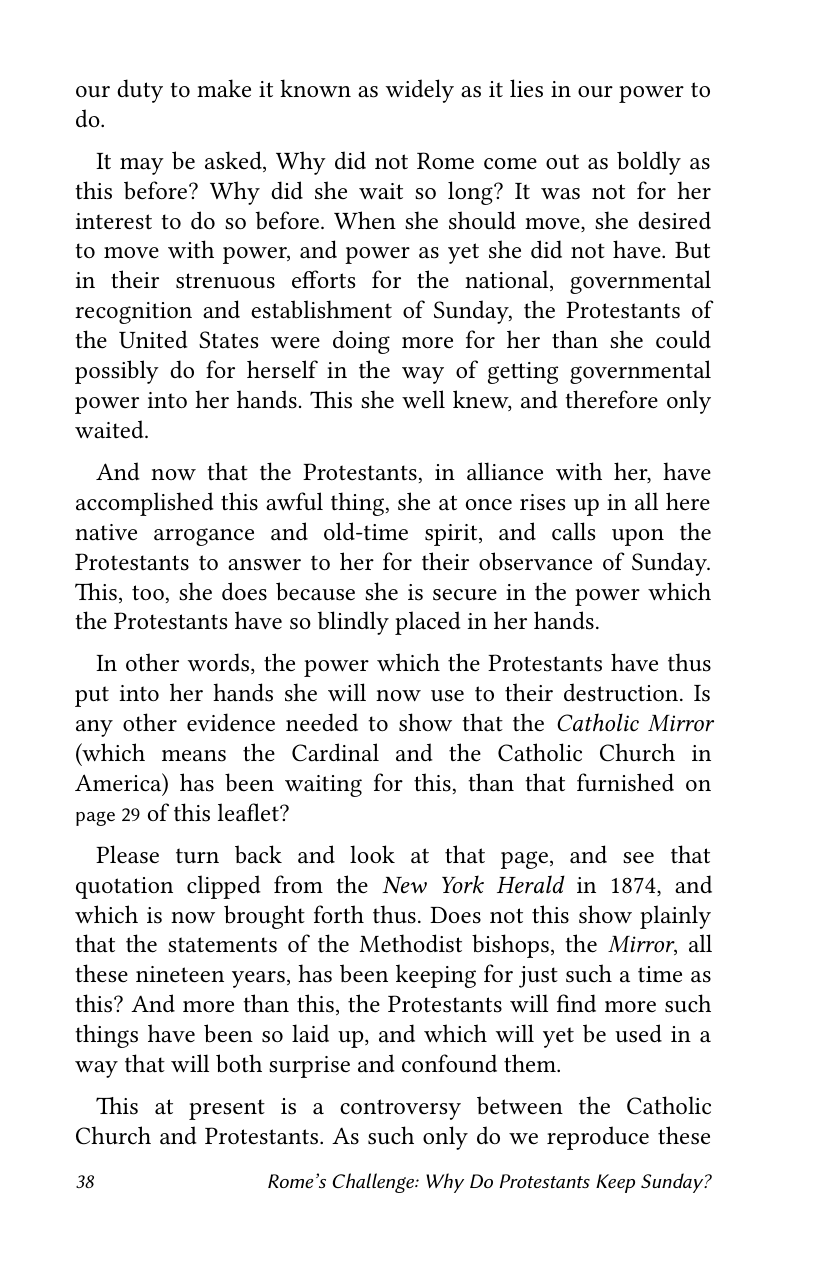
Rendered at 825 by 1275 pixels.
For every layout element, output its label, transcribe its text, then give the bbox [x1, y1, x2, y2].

text In other words, the power which the Protestants have thus put into her hands she will now use to their destruction. Is any other evidence needed to show that the Catholic Mirror (which means the Cardinal and the Catholic Church in America) has been waiting for this, than that furnished on page 29 of this leaflet? [75, 649, 712, 827]
text And now that the Protestants, in alliance with her, have accomplished this awful thing, she at once rises up in all here native arrogance and old-time spirit, and calls upon the Protestants to answer to her for their observance of Sunday. This, too, she does because she is secure in the power which the Protestants have so blindly placed in her hands. [75, 458, 712, 636]
text Please turn back and look at that page, and see that quotation clipped from the New York Herald in 1874, and which is now brought forth thus. Does not this show plainly that the statements of the Methodist bishops, the Mirror, all these nineteen years, has been keeping for just such a time as this? And more than this, the Protestants will find more such things have been so laid up, and which will yet be used in a way that will both surprise and confound them. [75, 841, 712, 1079]
text It may be asked, Why did not Rome come out as boldly as this before? Why did she wait so long? It was not for her interest to do so before. When she should move, she desired to move with power, and power as yet she did not have. But in their strenuous efforts for the national, governmental recognition and establishment of Sunday, the Protestants of the United States were doing more for her than she could possibly do for herself in the way of getting governmental power into her hands. This she well knew, and therefore only waited. [75, 147, 712, 444]
text our duty to make it known as widely as it lies in our power to do. [75, 75, 712, 133]
text This at present is a controversy between the Catholic Church and Protestants. As such only do we reproduce these [75, 1092, 712, 1151]
